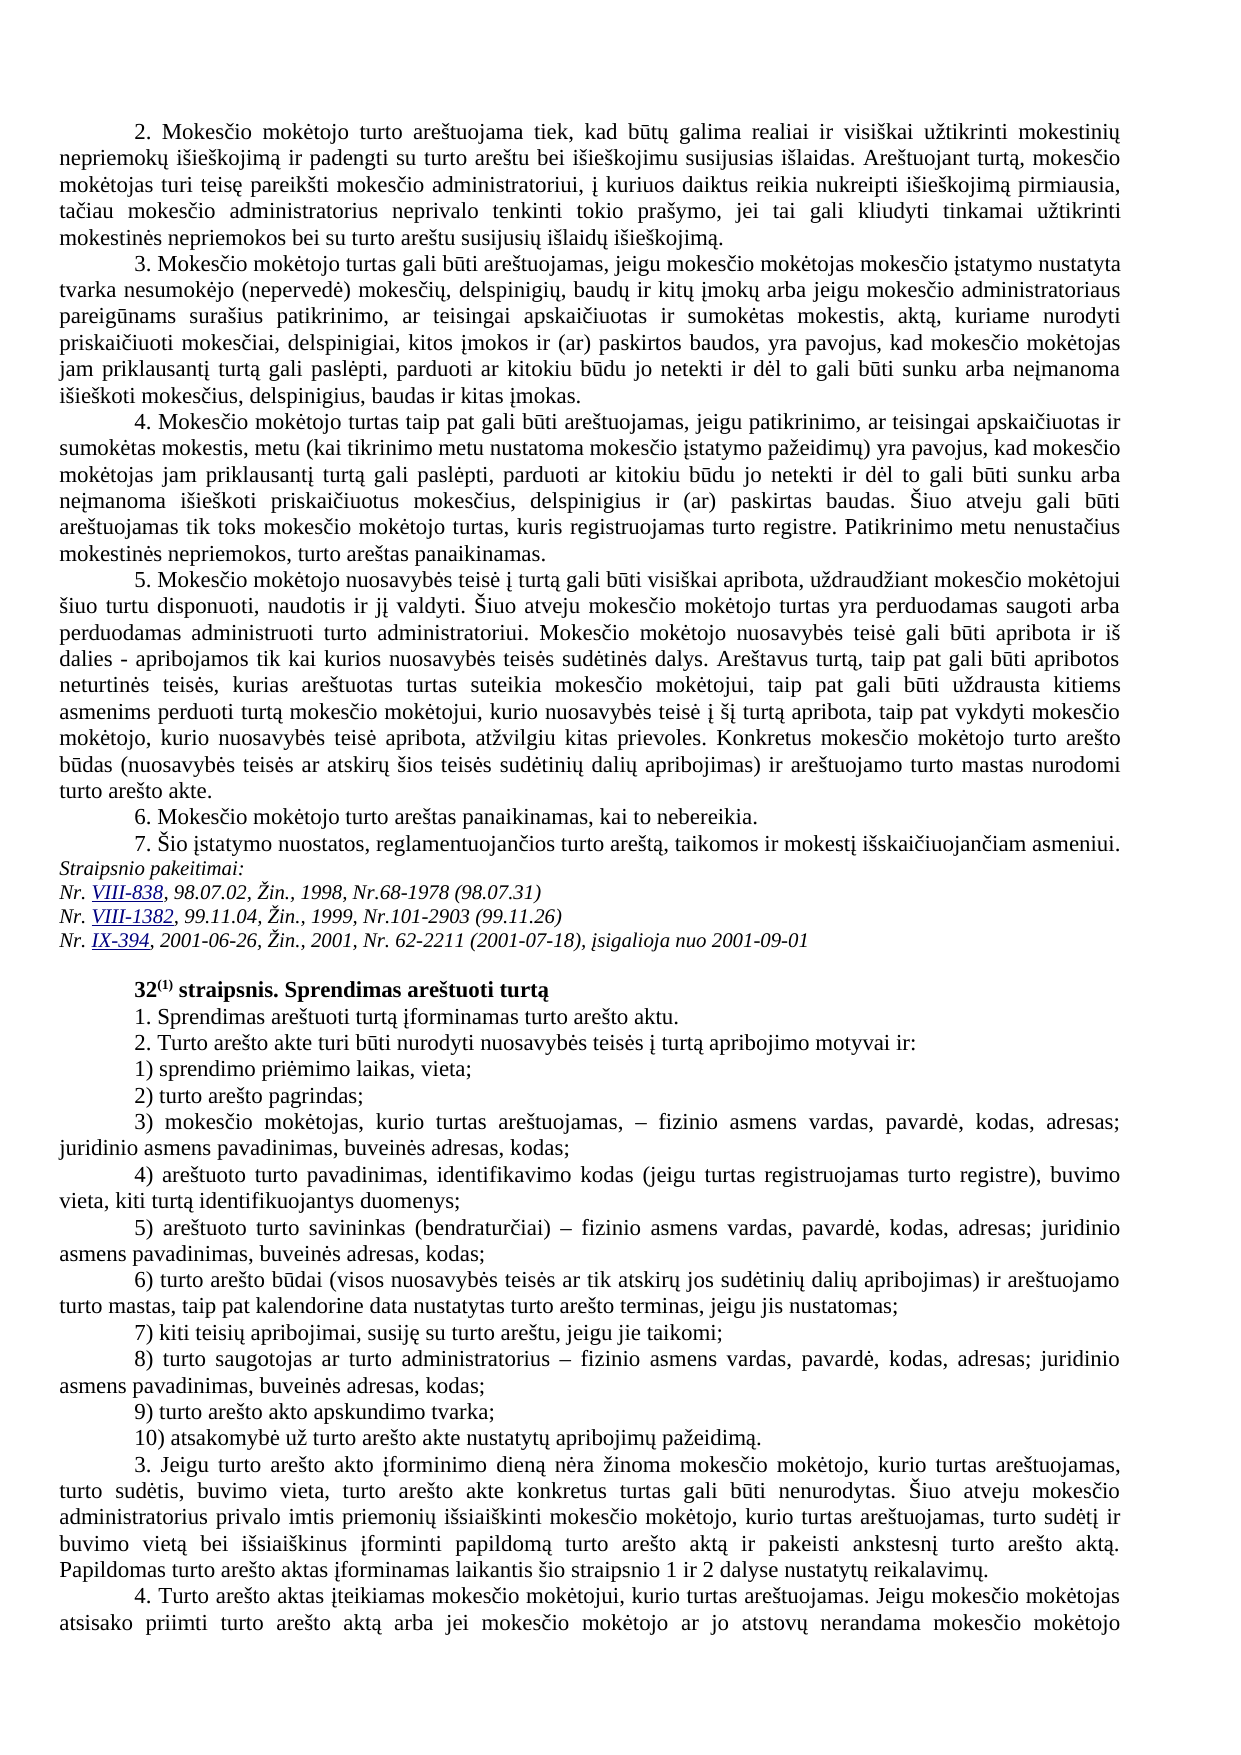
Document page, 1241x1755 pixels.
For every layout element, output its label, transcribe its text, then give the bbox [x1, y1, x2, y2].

text 3) mokesčio mokėtojas, kurio turtas areštuojamas, – fizinio asmens vardas, pavardė, kodas, adresas; juridinio asmens pavadinimas, buveinės adresas, kodas; [59, 1108, 1122, 1161]
text 1. Sprendimas areštuoti turtą įforminamas turto arešto aktu. [59, 1003, 1122, 1029]
text 3. Jeigu turto arešto akto įforminimo dieną nėra žinoma mokesčio mokėtojo, kurio turtas areštuojamas, turto sudėtis, buvimo vieta, turto arešto akte konkretus turtas gali būti nenurodytas. Šiuo atveju mokesčio administratorius privalo imtis priemonių išsiaiškinti mokesčio mokėtojo, kurio turtas areštuojamas, turto sudėtį ir buvimo vietą bei išsiaiškinus įforminti papildomą turto arešto aktą ir pakeisti ankstesnį turto arešto aktą. Papildomas turto arešto aktas įforminamas laikantis šio straipsnio 1 ir 2 dalyse nustatytų reikalavimų. [59, 1451, 1122, 1582]
text 2) turto arešto pagrindas; [59, 1082, 1122, 1108]
text 5. Mokesčio mokėtojo nuosavybės teisė į turtą gali būti visiškai apribota, uždraudžiant mokesčio mokėtojui šiuo turtu disponuoti, naudotis ir jį valdyti. Šiuo atveju mokesčio mokėtojo turtas yra perduodamas saugoti arba perduodamas administruoti turto administratoriui. Mokesčio mokėtojo nuosavybės teisė gali būti apribota ir iš dalies - apribojamos tik kai kurios nuosavybės teisės sudėtinės dalys. Areštavus turtą, taip pat gali būti apribotos neturtinės teisės, kurias areštuotas turtas suteikia mokesčio mokėtojui, taip pat gali būti uždrausta kitiems asmenims perduoti turtą mokesčio mokėtojui, kurio nuosavybės teisė į šį turtą apribota, taip pat vykdyti mokesčio mokėtojo, kurio nuosavybės teisė apribota, atžvilgiu kitas prievoles. Konkretus mokesčio mokėtojo turto arešto būdas (nuosavybės teisės ar atskirų šios teisės sudėtinių dalių apribojimas) ir areštuojamo turto mastas nurodomi turto arešto akte. [59, 566, 1122, 803]
text 6. Mokesčio mokėtojo turto areštas panaikinamas, kai to nebereikia. [59, 803, 1122, 830]
text 8) turto saugotojas ar turto administratorius – fizinio asmens vardas, pavardė, kodas, adresas; juridinio asmens pavadinimas, buveinės adresas, kodas; [59, 1345, 1122, 1398]
text Nr. IX-394, 2001-06-26, Žin., 2001, Nr. 62-2211 (2001-07-18), įsigalioja nuo 2001-09-01 [59, 928, 1122, 952]
text 2. Turto arešto akte turi būti nurodyti nuosavybės teisės į turtą apribojimo motyvai ir: [59, 1029, 1122, 1055]
text 5) areštuoto turto savininkas (bendraturčiai) – fizinio asmens vardas, pavardė, kodas, adresas; juridinio asmens pavadinimas, buveinės adresas, kodas; [59, 1213, 1122, 1266]
text 2. Mokesčio mokėtojo turto areštuojama tiek, kad būtų galima realiai ir visiškai užtikrinti mokestinių nepriemokų išieškojimą ir padengti su turto areštu bei išieškojimu susijusias išlaidas. Areštuojant turtą, mokesčio mokėtojas turi teisę pareikšti mokesčio administratoriui, į kuriuos daiktus reikia nukreipti išieškojimą pirmiausia, tačiau mokesčio administratorius neprivalo tenkinti tokio prašymo, jei tai gali kliudyti tinkamai užtikrinti mokestinės nepriemokos bei su turto areštu susijusių išlaidų išieškojimą. [59, 118, 1122, 250]
text 1) sprendimo priėmimo laikas, vieta; [59, 1055, 1122, 1082]
text 3. Mokesčio mokėtojo turtas gali būti areštuojamas, jeigu mokesčio mokėtojas mokesčio įstatymo nustatyta tvarka nesumokėjo (nepervedė) mokesčių, delspinigių, baudų ir kitų įmokų arba jeigu mokesčio administratoriaus pareigūnams surašius patikrinimo, ar teisingai apskaičiuotas ir sumokėtas mokestis, aktą, kuriame nurodyti priskaičiuoti mokesčiai, delspinigiai, kitos įmokos ir (ar) paskirtos baudos, yra pavojus, kad mokesčio mokėtojas jam priklausantį turtą gali paslėpti, parduoti ar kitokiu būdu jo netekti ir dėl to gali būti sunku arba neįmanoma išieškoti mokesčius, delspinigius, baudas ir kitas įmokas. [59, 250, 1122, 408]
text 4. Turto arešto aktas įteikiamas mokesčio mokėtojui, kurio turtas areštuojamas. Jeigu mokesčio mokėtojas atsisako priimti turto arešto aktą arba jei mokesčio mokėtojo ar jo atstovų nerandama mokesčio mokėtojo [59, 1582, 1122, 1635]
text 7) kiti teisių apribojimai, susiję su turto areštu, jeigu jie taikomi; [59, 1319, 1122, 1345]
text Nr. VIII-1382, 99.11.04, Žin., 1999, Nr.101-2903 (99.11.26) [59, 904, 1122, 928]
text 7. Šio įstatymo nuostatos, reglamentuojančios turto areštą, taikomos ir mokestį išskaičiuojančiam asmeniui. [59, 830, 1122, 856]
text 4) areštuoto turto pavadinimas, identifikavimo kodas (jeigu turtas registruojamas turto registre), buvimo vieta, kiti turtą identifikuojantys duomenys; [59, 1161, 1122, 1213]
text Nr. VIII-838, 98.07.02, Žin., 1998, Nr.68-1978 (98.07.31) [59, 880, 1122, 904]
text 9) turto arešto akto apskundimo tvarka; [59, 1398, 1122, 1424]
text 6) turto arešto būdai (visos nuosavybės teisės ar tik atskirų jos sudėtinių dalių apribojimas) ir areštuojamo turto mastas, taip pat kalendorine data nustatytas turto arešto terminas, jeigu jis nustatomas; [59, 1266, 1122, 1319]
text 4. Mokesčio mokėtojo turtas taip pat gali būti areštuojamas, jeigu patikrinimo, ar teisingai apskaičiuotas ir sumokėtas mokestis, metu (kai tikrinimo metu nustatoma mokesčio įstatymo pažeidimų) yra pavojus, kad mokesčio mokėtojas jam priklausantį turtą gali paslėpti, parduoti ar kitokiu būdu jo netekti ir dėl to gali būti sunku arba neįmanoma išieškoti priskaičiuotus mokesčius, delspinigius ir (ar) paskirtas baudas. Šiuo atveju gali būti areštuojamas tik toks mokesčio mokėtojo turtas, kuris registruojamas turto registre. Patikrinimo metu nenustačius mokestinės nepriemokos, turto areštas panaikinamas. [59, 408, 1122, 566]
text Straipsnio pakeitimai: [59, 856, 1122, 880]
text 32(1) straipsnis. Sprendimas areštuoti turtą [59, 976, 1122, 1003]
text 10) atsakomybė už turto arešto akte nustatytų apribojimų pažeidimą. [59, 1424, 1122, 1451]
